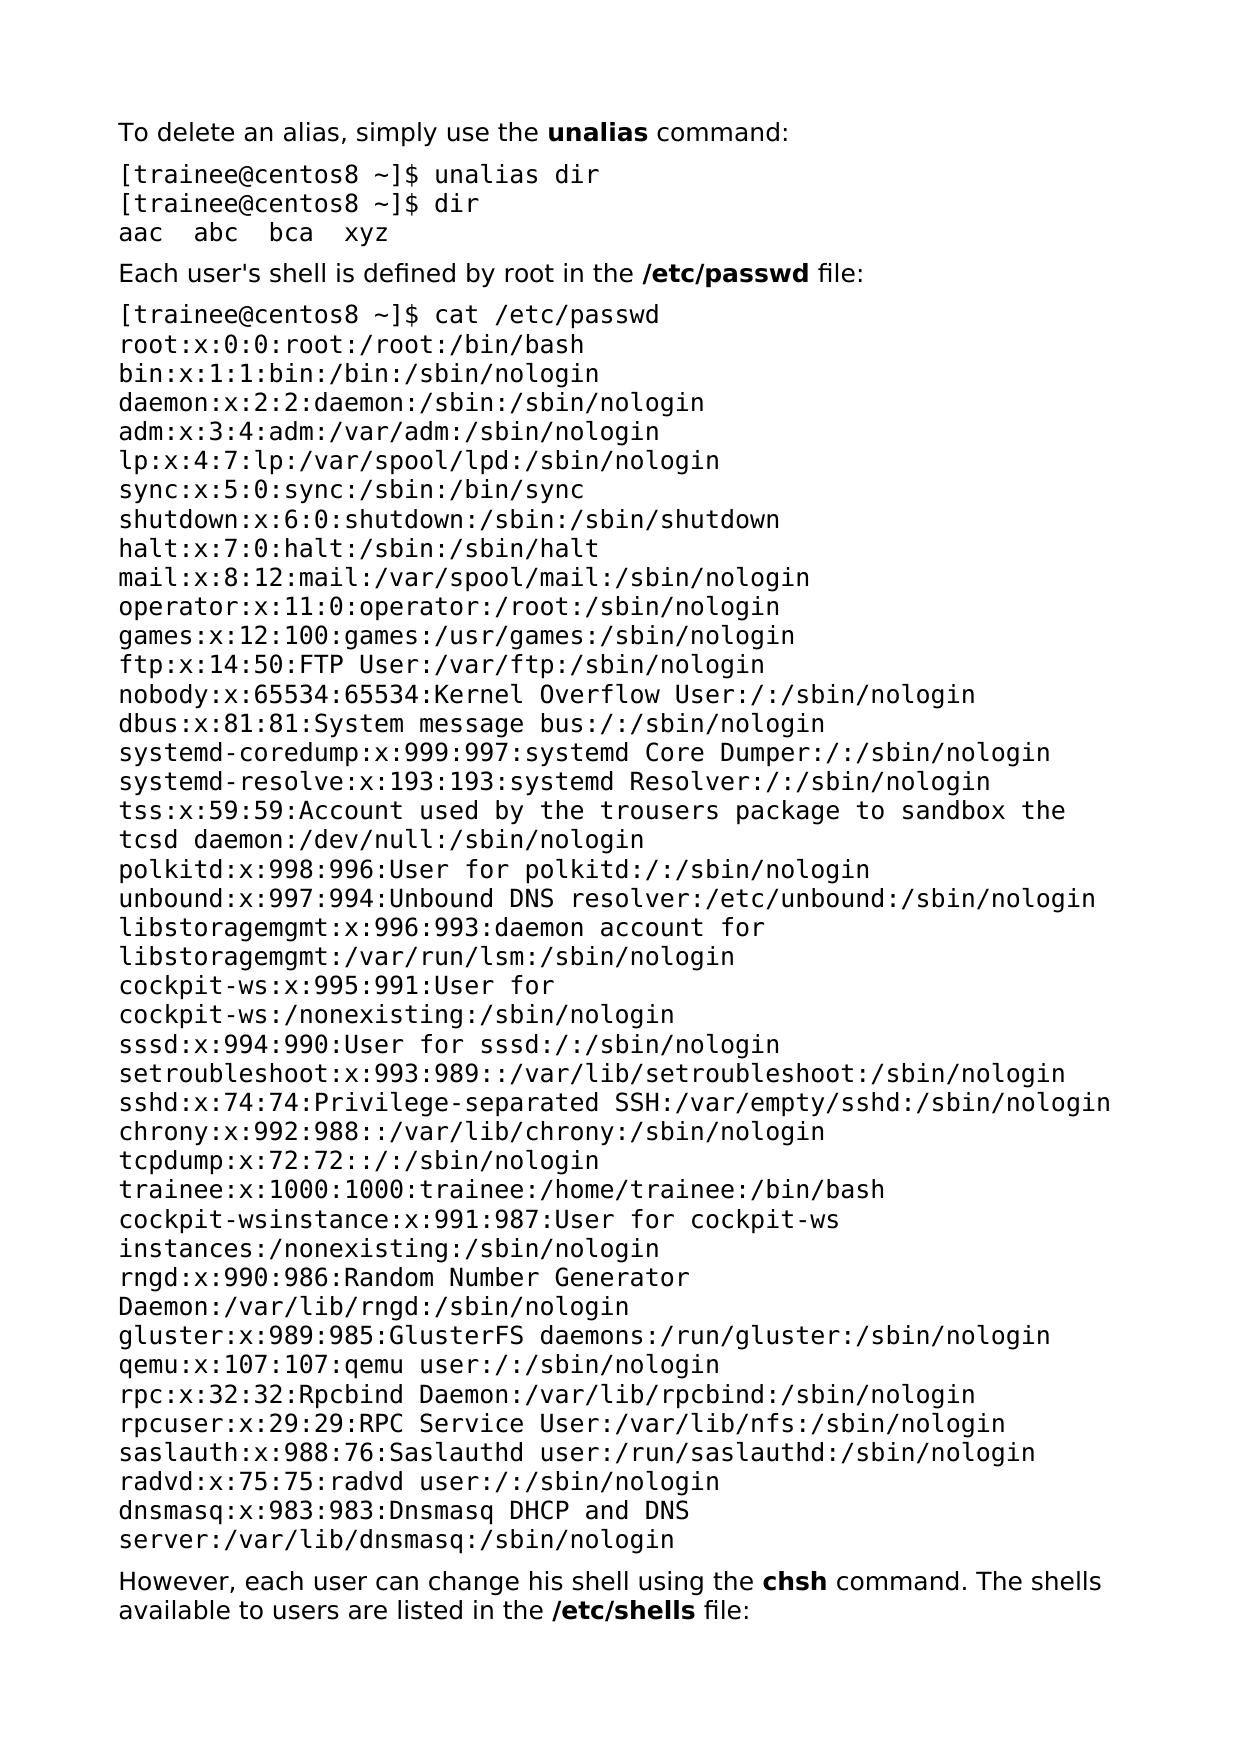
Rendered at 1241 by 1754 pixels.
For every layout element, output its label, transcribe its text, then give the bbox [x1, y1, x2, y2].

text [trainee@centos8 ~]$ unalias dir [trainee@centos8 ~]$ dir aac abc bca xyz [118, 160, 1122, 247]
text [trainee@centos8 ~]$ cat /etc/passwd root:x:0:0:root:/root:/bin/bash bin:x:1:1:bin:/bin:/sbin/nologin daemon:x:2:2:daemon:/sbin:/sbin/nologin adm:x:3:4:adm:/var/adm:/sbin/nologin lp:x:4:7:lp:/var/spool/lpd:/sbin/nologin sync:x:5:0:sync:/sbin:/bin/sync shutdown:x:6:0:shutdown:/sbin:/sbin/shutdown halt:x:7:0:halt:/sbin:/sbin/halt mail:x:8:12:mail:/var/spool/mail:/sbin/nologin operator:x:11:0:operator:/root:/sbin/nologin games:x:12:100:games:/usr/games:/sbin/nologin ftp:x:14:50:FTP User:/var/ftp:/sbin/nologin nobody:x:65534:65534:Kernel Overflow User:/:/sbin/nologin dbus:x:81:81:System message bus:/:/sbin/nologin systemd-coredump:x:999:997:systemd Core Dumper:/:/sbin/nologin systemd-resolve:x:193:193:systemd Resolver:/:/sbin/nologin tss:x:59:59:Account used by the trousers package to sandbox the tcsd daemon:/dev/null:/sbin/nologin polkitd:x:998:996:User for polkitd:/:/sbin/nologin unbound:x:997:994:Unbound DNS resolver:/etc/unbound:/sbin/nologin libstoragemgmt:x:996:993:daemon account for libstoragemgmt:/var/run/lsm:/sbin/nologin cockpit-ws:x:995:991:User for cockpit-ws:/nonexisting:/sbin/nologin sssd:x:994:990:User for sssd:/:/sbin/nologin setroubleshoot:x:993:989::/var/lib/setroubleshoot:/sbin/nologin sshd:x:74:74:Privilege-separated SSH:/var/empty/sshd:/sbin/nologin chrony:x:992:988::/var/lib/chrony:/sbin/nologin tcpdump:x:72:72::/:/sbin/nologin trainee:x:1000:1000:trainee:/home/trainee:/bin/bash cockpit-wsinstance:x:991:987:User for cockpit-ws instances:/nonexisting:/sbin/nologin rngd:x:990:986:Random Number Generator Daemon:/var/lib/rngd:/sbin/nologin gluster:x:989:985:GlusterFS daemons:/run/gluster:/sbin/nologin qemu:x:107:107:qemu user:/:/sbin/nologin rpc:x:32:32:Rpcbind Daemon:/var/lib/rpcbind:/sbin/nologin rpcuser:x:29:29:RPC Service User:/var/lib/nfs:/sbin/nologin saslauth:x:988:76:Saslauthd user:/run/saslauthd:/sbin/nologin radvd:x:75:75:radvd user:/:/sbin/nologin dnsmasq:x:983:983:Dnsmasq DHCP and DNS server:/var/lib/dnsmasq:/sbin/nologin [118, 301, 1122, 1555]
text Each user's shell is defined by root in the /etc/passwd file: [118, 259, 1122, 288]
text However, each user can change his shell using the chsh command. The shells available to users are listed in the /etc/shells file: [118, 1567, 1122, 1625]
text To delete an alias, simply use the unalias command: [118, 118, 1122, 147]
